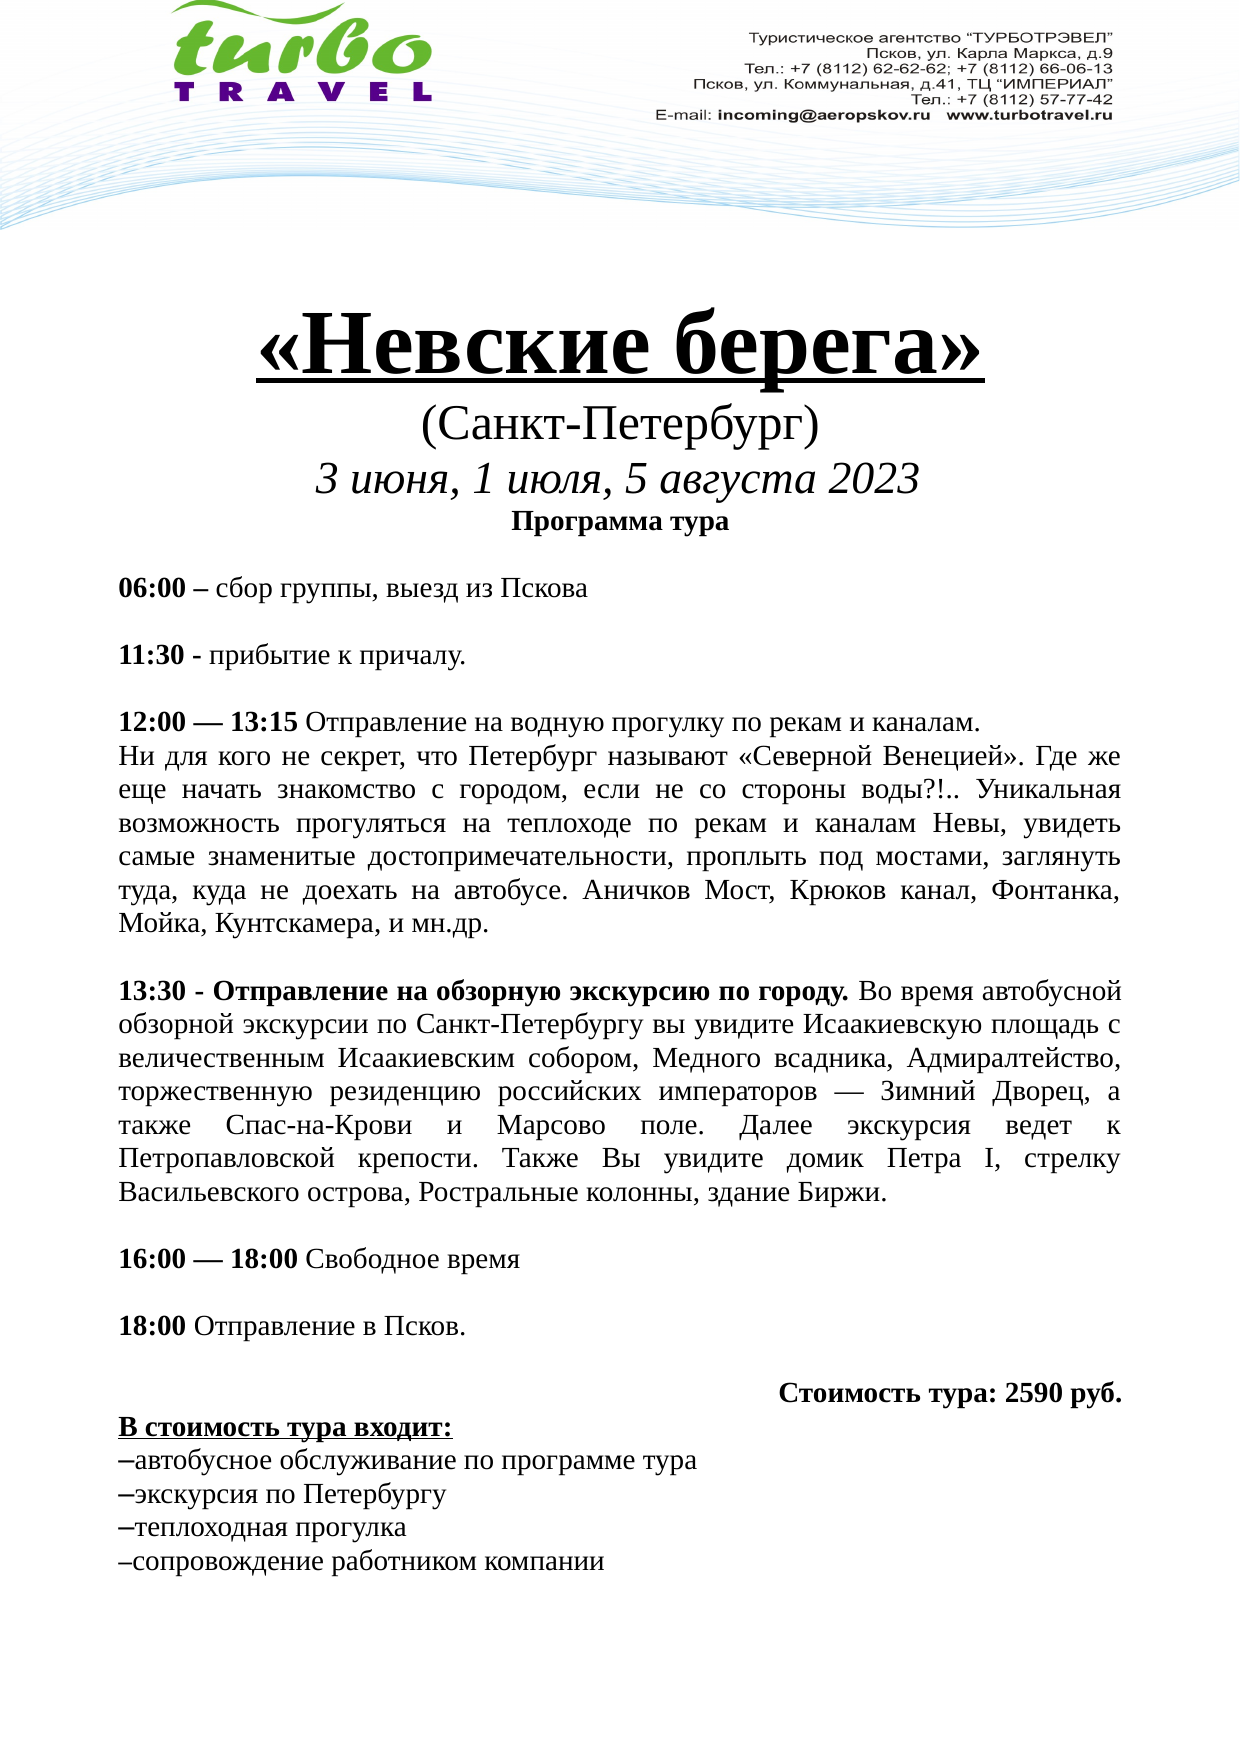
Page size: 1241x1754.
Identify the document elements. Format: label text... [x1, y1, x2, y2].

list экскурсия по Петербургу [118, 1476, 1122, 1509]
text 11:30 - прибытие к причалу. [118, 637, 1122, 671]
text 3 июня, 1 июля, 5 августа 2023 [118, 450, 1122, 503]
text 18:00 Отправление в Псков. [118, 1308, 1122, 1342]
text Ни для кого не секрет, что Петербург называют «Северной Венецией». Где же еще начать знакомство с городом, если не со стороны воды?!.. Уникальная возможность прогуляться на теплоходе по рекам и каналам Невы, увидеть самые знаменитые достопримечательности, проплыть под мостами, заглянуть туда, куда не доехать на автобусе. Аничков Мост, Крюков канал, Фонтанка, Мойка, Кунтскамера, и мн.др. [118, 738, 1122, 939]
list сопровождение работником компании [118, 1543, 1122, 1577]
text В стоимость тура входит: [118, 1409, 1122, 1442]
text Стоимость тура: 2590 руб. [118, 1375, 1122, 1409]
text «Невские берега» [118, 287, 1122, 393]
text Программа тура [118, 503, 1122, 537]
text 12:00 — 13:15 Отправление на водную прогулку по рекам и каналам. [118, 704, 1122, 738]
text 06:00 – сбор группы, выезд из Пскова [118, 570, 1122, 604]
list теплоходная прогулка [118, 1509, 1122, 1543]
text 13:30 - Отправление на обзорную экскурсию по городу. Во время автобусной обзорной экскурсии по Санкт-Петербургу вы увидите Исаакиевскую площадь с величественным Исаакиевским собором, Медного всадника, Адмиралтейство, торжественную резиденцию российских императоров — Зимний Дворец, а также Спас-на-Крови и Марсово поле. Далее экскурсия ведет к Петропавловской крепости. Также Вы увидите домик Петра I, стрелку Васильевского острова, Ростральные колонны, здание Биржи. [118, 973, 1122, 1207]
list автобусное обслуживание по программе тура [118, 1442, 1122, 1476]
text (Санкт-Петербург) [118, 393, 1122, 450]
text 16:00 — 18:00 Свободное время [118, 1241, 1122, 1274]
